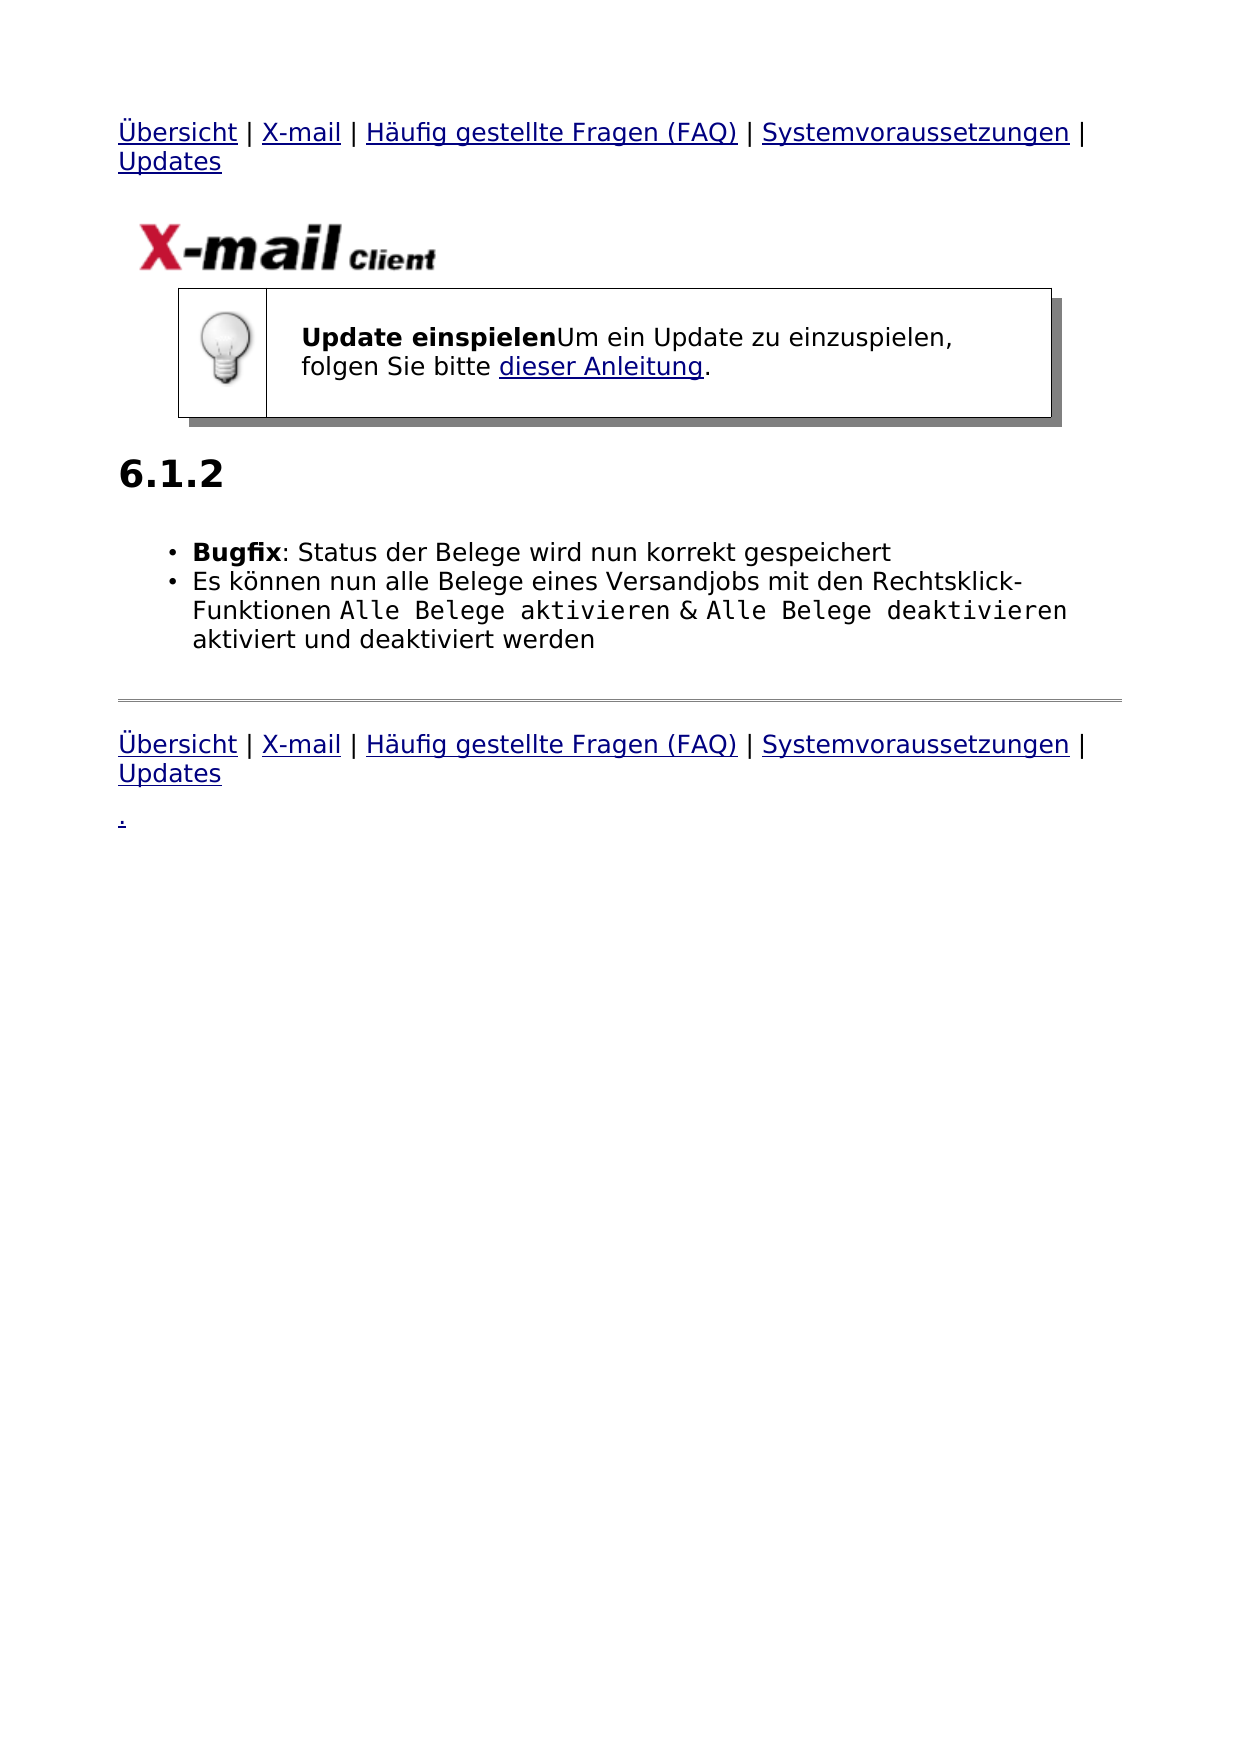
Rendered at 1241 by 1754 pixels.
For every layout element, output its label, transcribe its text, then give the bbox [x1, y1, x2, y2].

picture [118, 188, 439, 275]
text Übersicht | X-mail | Häufig gestellte Fragen (FAQ) | Systemvoraussetzungen | Updates [118, 118, 1122, 176]
text . [118, 801, 1122, 831]
text Übersicht | X-mail | Häufig gestellte Fragen (FAQ) | Systemvoraussetzungen | Updates [118, 731, 1122, 789]
table_header [179, 289, 266, 417]
subtitle 6.1.2 [118, 452, 1122, 496]
table_header Update einspielenUm ein Update zu einzuspielen, folgen Sie bitte dieser Anleitung. [267, 289, 1051, 417]
list Bugfix: Status der Belege wird nun korrekt gespeichert [177, 538, 1122, 567]
picture [190, 311, 266, 387]
list Es können nun alle Belege eines Versandjobs mit den Rechtsklick-Funktionen Alle Belege aktivieren & Alle Belege deaktivieren aktiviert und deaktiviert werden [177, 567, 1122, 655]
